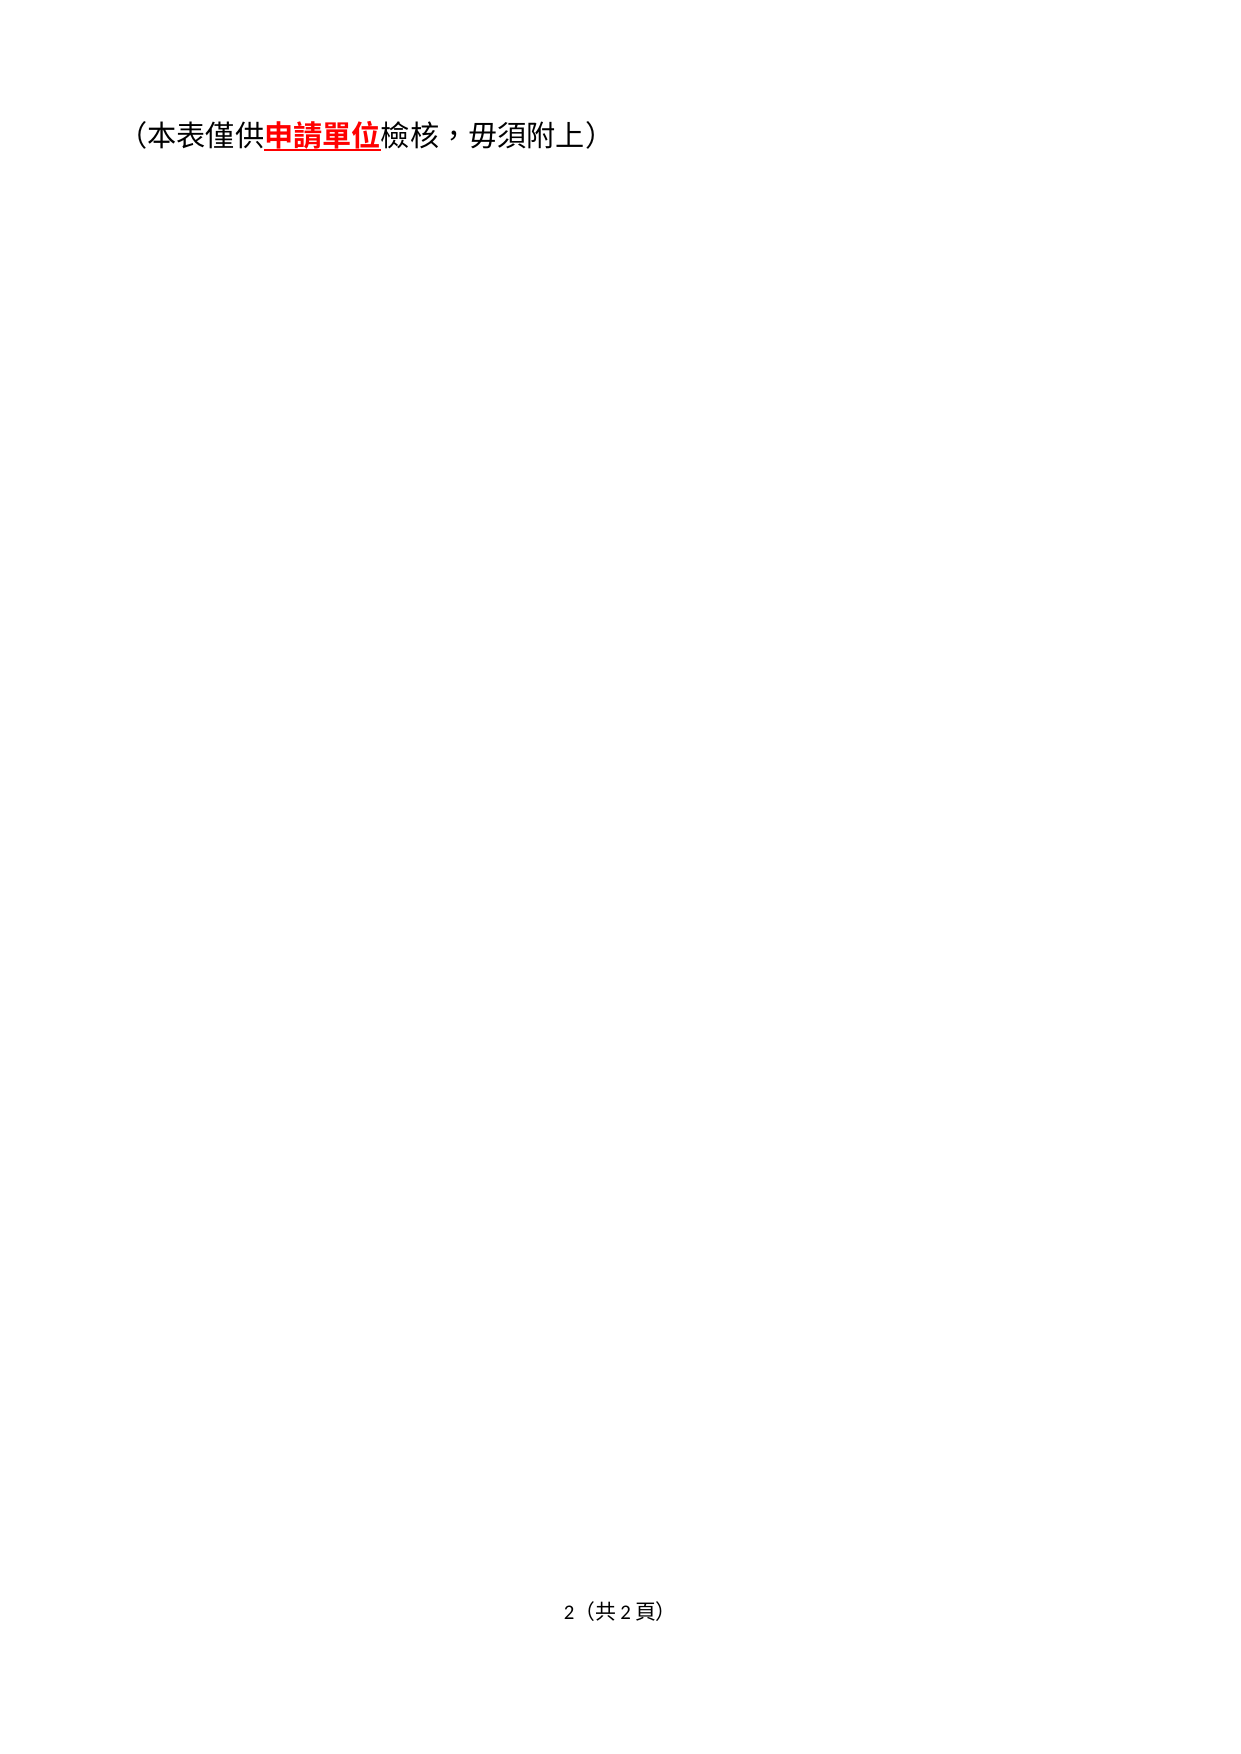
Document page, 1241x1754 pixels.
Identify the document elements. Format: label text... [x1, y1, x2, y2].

text （本表僅供申請單位檢核，毋須附上） [118, 92, 1122, 154]
